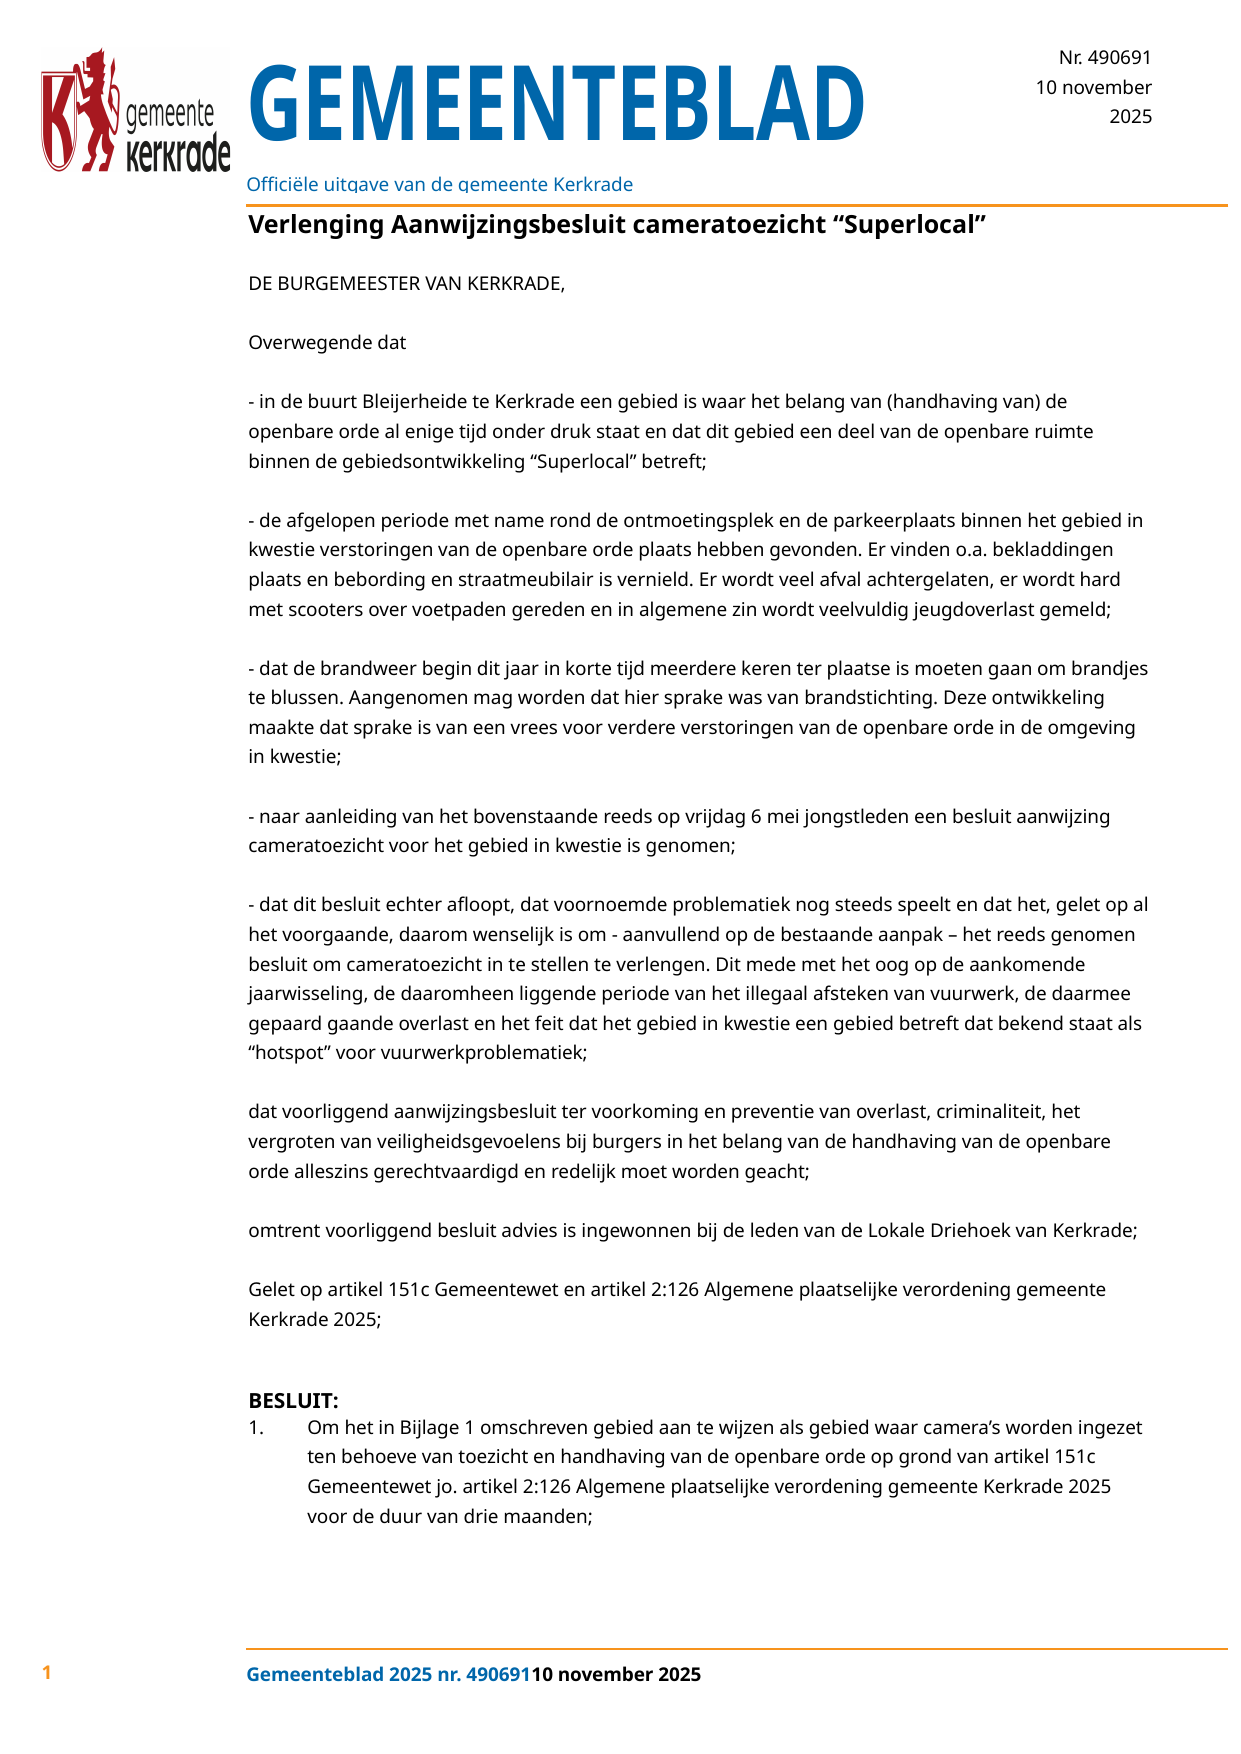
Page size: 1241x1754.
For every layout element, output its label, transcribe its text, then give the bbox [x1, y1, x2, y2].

text omtrent voorliggend besluit advies is ingewonnen bij de leden van de Lokale Driehoek van Kerkrade; [248, 1217, 1152, 1243]
text - in de buurt Bleijerheide te Kerkrade een gebied is waar het belang van (handhaving van) de openbare orde al enige tijd onder druk staat en dat dit gebied een deel van de openbare ruimte binnen de gebiedsontwikkeling “Superlocal” betreft; [248, 389, 1152, 473]
text - dat dit besluit echter afloopt, dat voornoemde problematiek nog steeds speelt en dat het, gelet op al het voorgaande, daarom wenselijk is om - aanvullend op de bestaande aanpak – het reeds genomen besluit om cameratoezicht in te stellen te verlengen. Dit mede met het oog op de aankomende jaarwisseling, de daaromheen liggende periode van het illegaal afsteken van vuurwerk, de daarmee gepaard gaande overlast en het feit dat het gebied in kwestie een gebied betreft dat bekend staat als “hotspot” voor vuurwerkproblematiek; [248, 892, 1152, 1065]
text - naar aanleiding van het bovenstaande reeds op vrijdag 6 mei jongstleden een besluit aanwijzing cameratoezicht voor het gebied in kwestie is genomen; [248, 803, 1152, 858]
text Gelet op artikel 151c Gemeentewet en artikel 2:126 Algemene plaatselijke verordening gemeente Kerkrade 2025; [248, 1276, 1152, 1331]
picture [41, 47, 231, 172]
text BESLUIT: [248, 1386, 1152, 1414]
text Verlenging Aanwijzingsbesluit cameratoezicht “Superlocal” [248, 207, 1152, 241]
text DE BURGEMEESTER VAN KERKRADE, [248, 270, 1152, 296]
text dat voorliggend aanwijzingsbesluit ter voorkoming en preventie van overlast, criminaliteit, het vergroten van veiligheidsgevoelens bij burgers in het belang van de handhaving van de openbare orde alleszins gerechtvaardigd en redelijk moet worden geacht; [248, 1099, 1152, 1183]
list Om het in Bijlage 1 omschreven gebied aan te wijzen als gebied waar camera’s worden ingezet ten behoeve van toezicht en handhaving van de openbare orde op grond van artikel 151c Gemeentewet jo. artikel 2:126 Algemene plaatselijke verordening gemeente Kerkrade 2025 voor de duur van drie maanden; [248, 1414, 1152, 1529]
text - de afgelopen periode met name rond de ontmoetingsplek en de parkeerplaats binnen het gebied in kwestie verstoringen van de openbare orde plaats hebben gevonden. Er vinden o.a. bekladdingen plaats en bebording en straatmeubilair is vernield. Er wordt veel afval achtergelaten, er wordt hard met scooters over voetpaden gereden en in algemene zin wordt veelvuldig jeugdoverlast gemeld; [248, 507, 1152, 621]
text - dat de brandweer begin dit jaar in korte tijd meerdere keren ter plaatse is moeten gaan om brandjes te blussen. Aangenomen mag worden dat hier sprake was van brandstichting. Deze ontwikkeling maakte dat sprake is van een vrees voor verdere verstoringen van de openbare orde in de omgeving in kwestie; [248, 655, 1152, 769]
text Overwegende dat [248, 329, 1152, 355]
